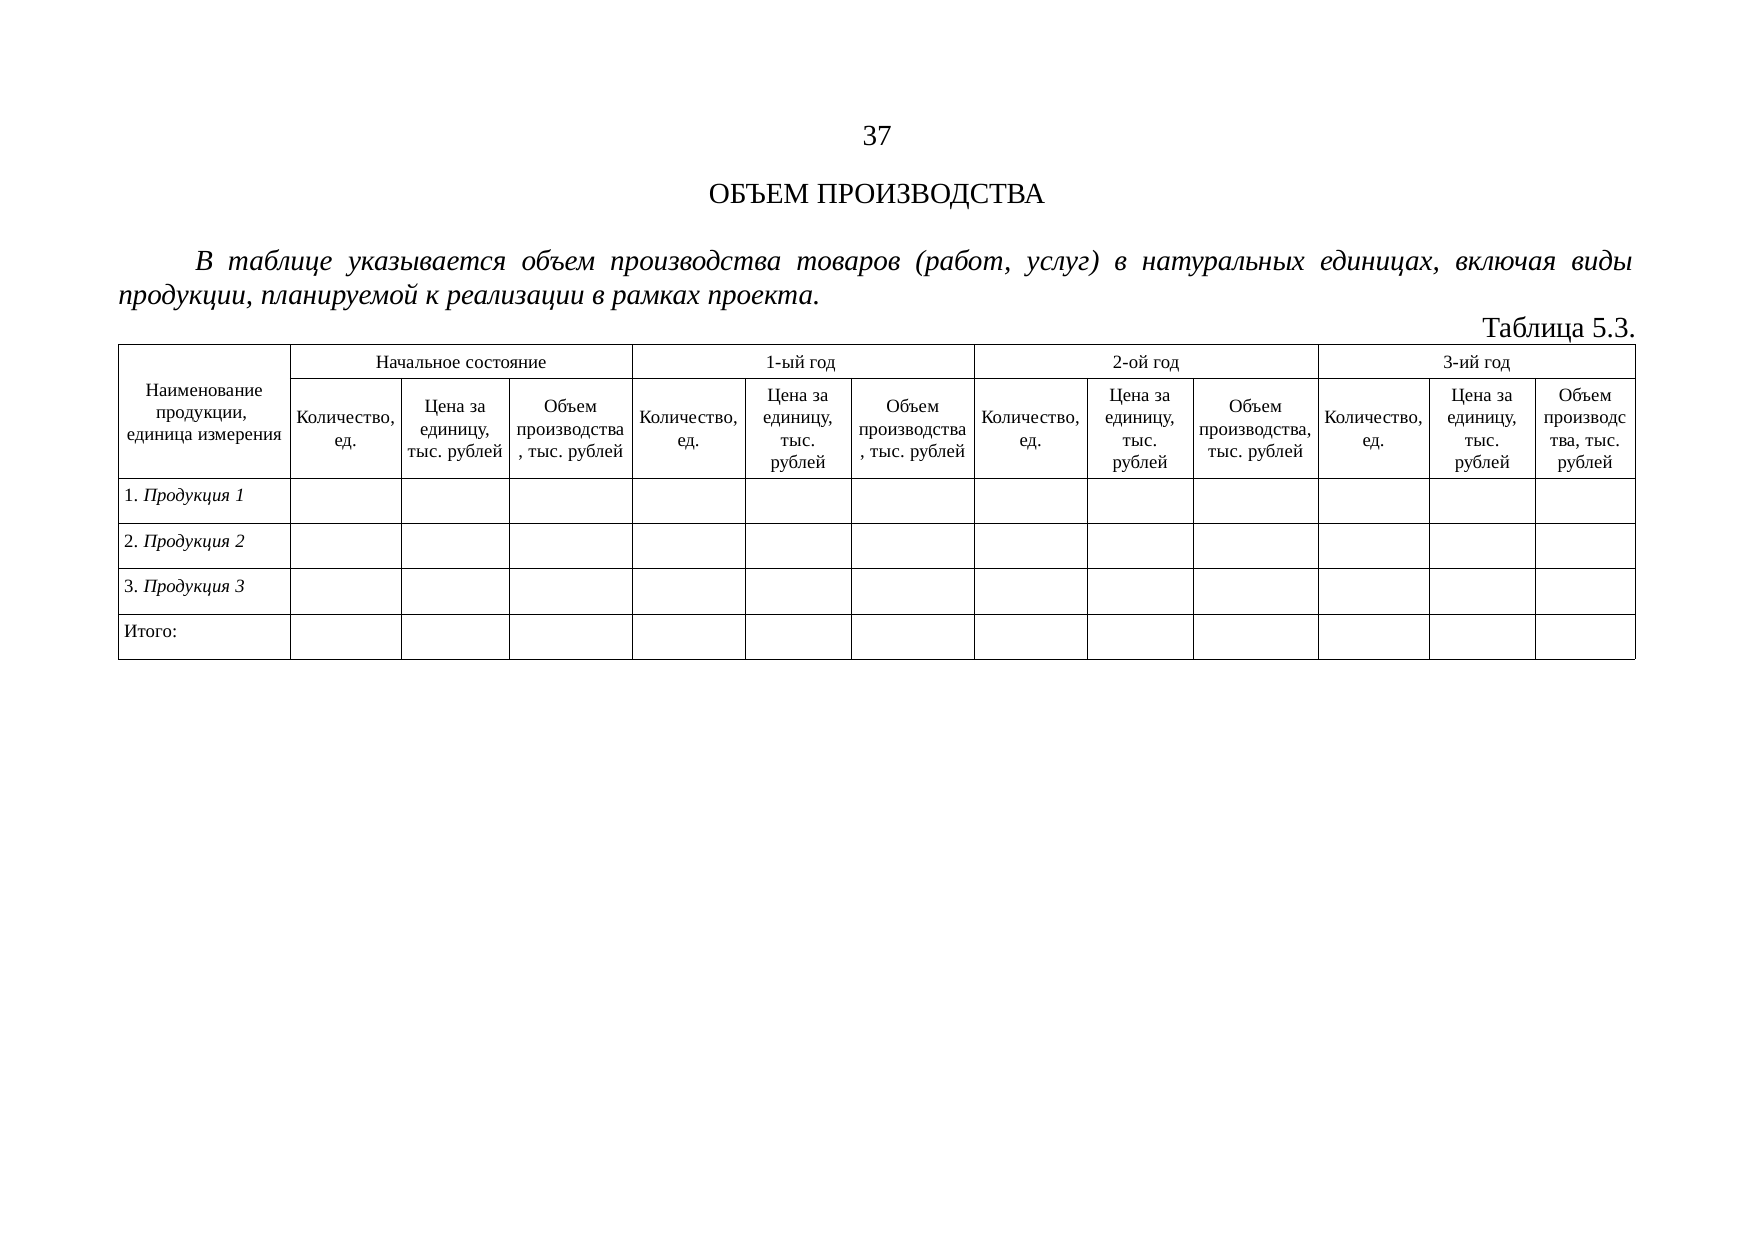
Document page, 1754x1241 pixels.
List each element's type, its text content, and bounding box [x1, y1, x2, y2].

table_cell Количество, ед. [291, 379, 401, 478]
table_cell [1319, 615, 1429, 659]
table_cell 3. Продукция 3 [119, 569, 290, 613]
table_cell [1194, 524, 1318, 568]
table_cell [1536, 569, 1635, 613]
table_cell [1430, 524, 1535, 568]
table_cell [402, 479, 509, 523]
table_cell Объем производства, тыс. рублей [1536, 379, 1635, 478]
table_cell [633, 615, 745, 659]
table_cell [852, 569, 974, 613]
table_cell [1430, 569, 1535, 613]
table_cell [510, 524, 632, 568]
table_header 3-ий год [1319, 345, 1635, 378]
table_cell [1430, 615, 1535, 659]
table_cell Цена за единицу, тыс. рублей [1088, 379, 1193, 478]
table_cell [402, 615, 509, 659]
table_cell [1536, 615, 1635, 659]
table_header 2-ой год [975, 345, 1318, 378]
table_header 1-ый год [633, 345, 974, 378]
table_cell [1194, 479, 1318, 523]
table_cell [633, 479, 745, 523]
table_cell [975, 569, 1087, 613]
text ОБЪЕМ ПРОИЗВОДСТВА [118, 176, 1636, 210]
table_cell [852, 615, 974, 659]
table_cell [510, 615, 632, 659]
table_cell [975, 524, 1087, 568]
table_cell [1194, 569, 1318, 613]
table_header Начальное состояние [291, 345, 632, 378]
table_cell [746, 524, 851, 568]
table_cell [746, 615, 851, 659]
table_cell [746, 569, 851, 613]
table_cell Объем производства, тыс. рублей [852, 379, 974, 478]
table_cell [291, 479, 401, 523]
table_cell [402, 569, 509, 613]
table_cell [1088, 569, 1193, 613]
table_cell [1536, 524, 1635, 568]
table_cell [1319, 569, 1429, 613]
table_cell [1088, 479, 1193, 523]
table_cell [1088, 524, 1193, 568]
table_cell 2. Продукция 2 [119, 524, 290, 568]
table_cell [746, 479, 851, 523]
text Таблица 5.3. [118, 311, 1636, 344]
table_cell [291, 615, 401, 659]
table_cell [1319, 479, 1429, 523]
table_cell [633, 524, 745, 568]
table_cell Объем производства, тыс. рублей [1194, 379, 1318, 478]
table_cell Цена за единицу, тыс. рублей [1430, 379, 1535, 478]
table_cell Количество, ед. [1319, 379, 1429, 478]
table_cell [402, 524, 509, 568]
table_cell [1194, 615, 1318, 659]
table_cell [852, 479, 974, 523]
table_cell Цена за единицу, тыс. рублей [746, 379, 851, 478]
table_cell [975, 615, 1087, 659]
table_cell [1319, 524, 1429, 568]
table_cell [1088, 615, 1193, 659]
table_cell [510, 479, 632, 523]
table_cell [291, 524, 401, 568]
table_cell Цена за единицу, тыс. рублей [402, 379, 509, 478]
table_cell Количество, ед. [633, 379, 745, 478]
text В таблице указывается объем производства товаров (работ, услуг) в натуральных единицах, включая виды продукции, планируемой к реализации в рамках проекта. [118, 243, 1636, 311]
table_cell [975, 479, 1087, 523]
table_cell [633, 569, 745, 613]
table_cell Объем производства, тыс. рублей [510, 379, 632, 478]
table_cell 1. Продукция 1 [119, 479, 290, 523]
table_header Наименование продукции, единица измерения [119, 345, 290, 478]
table_cell Количество, ед. [975, 379, 1087, 478]
table_cell Итого: [119, 615, 290, 659]
table_cell [1536, 479, 1635, 523]
table_cell [852, 524, 974, 568]
table_cell [510, 569, 632, 613]
table_cell [1430, 479, 1535, 523]
table_cell [291, 569, 401, 613]
